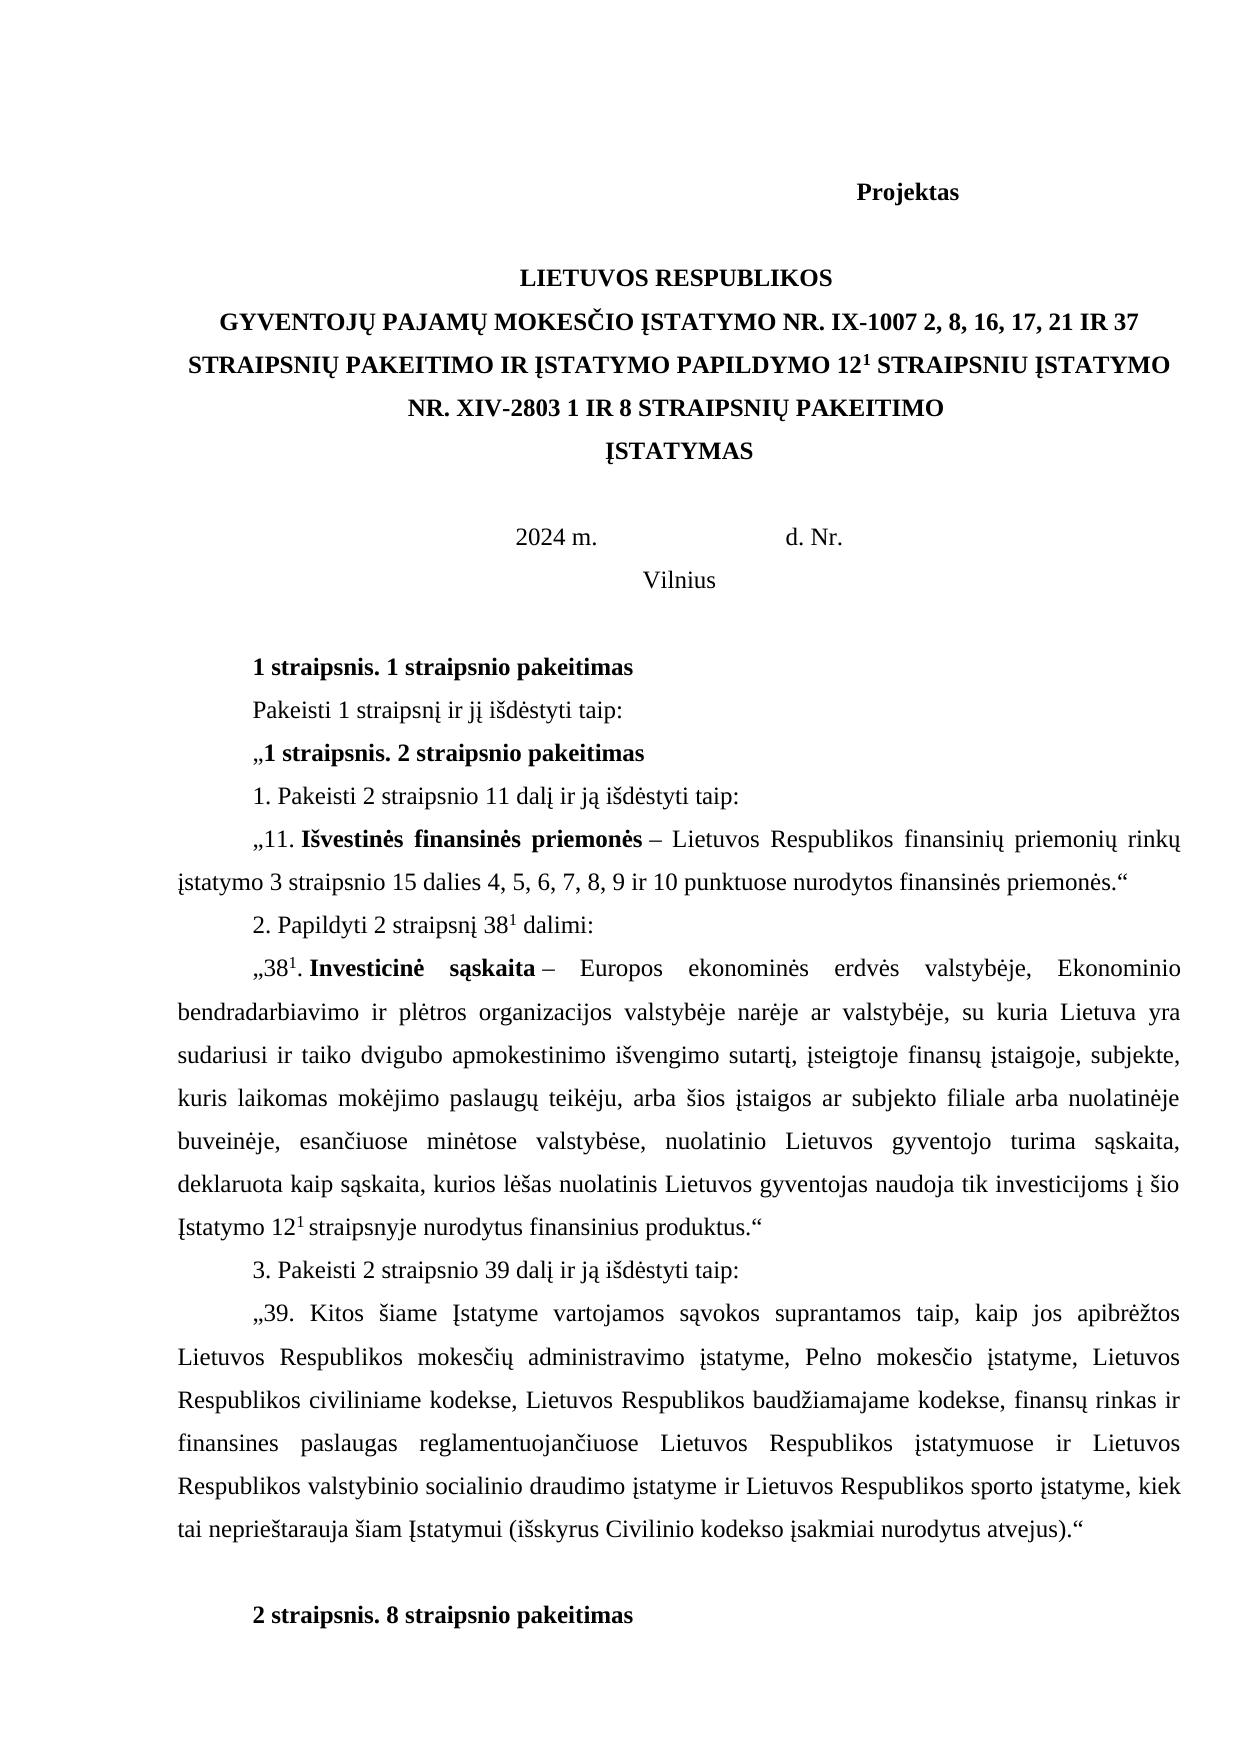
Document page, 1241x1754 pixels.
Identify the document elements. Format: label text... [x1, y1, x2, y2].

text Vilnius [177, 565, 1181, 594]
text „381. Investicinė sąskaita – Europos ekonominės erdvės valstybėje, Ekonominio bendradarbiavimo ir plėtros organizacijos valstybėje narėje ar valstybėje, su kuria Lietuva yra sudariusi ir taiko dvigubo apmokestinimo išvengimo sutartį, įsteigtoje finansų įstaigoje, subjekte, kuris laikomas mokėjimo paslaugų teikėju, arba šios įstaigos ar subjekto filiale arba nuolatinėje buveinėje, esančiuose minėtose valstybėse, nuolatinio Lietuvos gyventojo turima sąskaita, deklaruota kaip sąskaita, kurios lėšas nuolatinis Lietuvos gyventojas naudoja tik investicijoms į šio Įstatymo 121 straipsnyje nurodytus finansinius produktus.“ [177, 953, 1181, 1241]
text 2024 m. d. Nr. [177, 522, 1181, 551]
text „11. Išvestinės finansinės priemonės – Lietuvos Respublikos finansinių priemonių rinkų įstatymo 3 straipsnio 15 dalies 4, 5, 6, 7, 8, 9 ir 10 punktuose nurodytos finansinės priemonės.“ [177, 824, 1181, 896]
text įstatymas [177, 436, 1181, 465]
text 2. Papildyti 2 straipsnį 381 dalimi: [177, 910, 1181, 939]
text Pakeisti 1 straipsnį ir jį išdėstyti taip: [252, 695, 1181, 723]
text „1 straipsnis. 2 straipsnio pakeitimas [177, 738, 1181, 767]
text 1 straipsnis. 1 straipsnio pakeitimas [177, 652, 1181, 680]
text „39. Kitos šiame Įstatyme vartojamos sąvokos suprantamos taip, kaip jos apibrėžtos Lietuvos Respublikos mokesčių administravimo įstatyme, Pelno mokesčio įstatyme, Lietuvos Respublikos civiliniame kodekse, Lietuvos Respublikos baudžiamajame kodekse, finansų rinkas ir finansines paslaugas reglamentuojančiuose Lietuvos Respublikos įstatymuose ir Lietuvos Respublikos valstybinio socialinio draudimo įstatyme ir Lietuvos Respublikos sporto įstatyme, kiek tai neprieštarauja šiam Įstatymui (išskyrus Civilinio kodekso įsakmiai nurodytus atvejus).“ [177, 1298, 1181, 1543]
text LIETUVOS RESPUBLIKOS [177, 263, 1181, 292]
text 1. Pakeisti 2 straipsnio 11 dalį ir ją išdėstyti taip: [177, 781, 1181, 810]
text GYVENTOJŲ PAJAMŲ MOKESČIO ĮSTATYMO NR. IX-1007 2, 8, 16, 17, 21 IR 37 STRAIPSNIŲ PAKEITIMO IR ĮSTATYMO PAPILDYMO 121 STRAIPSNIU ĮSTATYMO NR. XIV-2803 1 IR 8 STRAIPSNIŲ PAKEITIMO [177, 307, 1181, 422]
text 2 straipsnis. 8 straipsnio pakeitimas [177, 1600, 1181, 1629]
text 3. Pakeisti 2 straipsnio 39 dalį ir ją išdėstyti taip: [177, 1255, 1181, 1284]
text Projektas [856, 177, 1181, 206]
